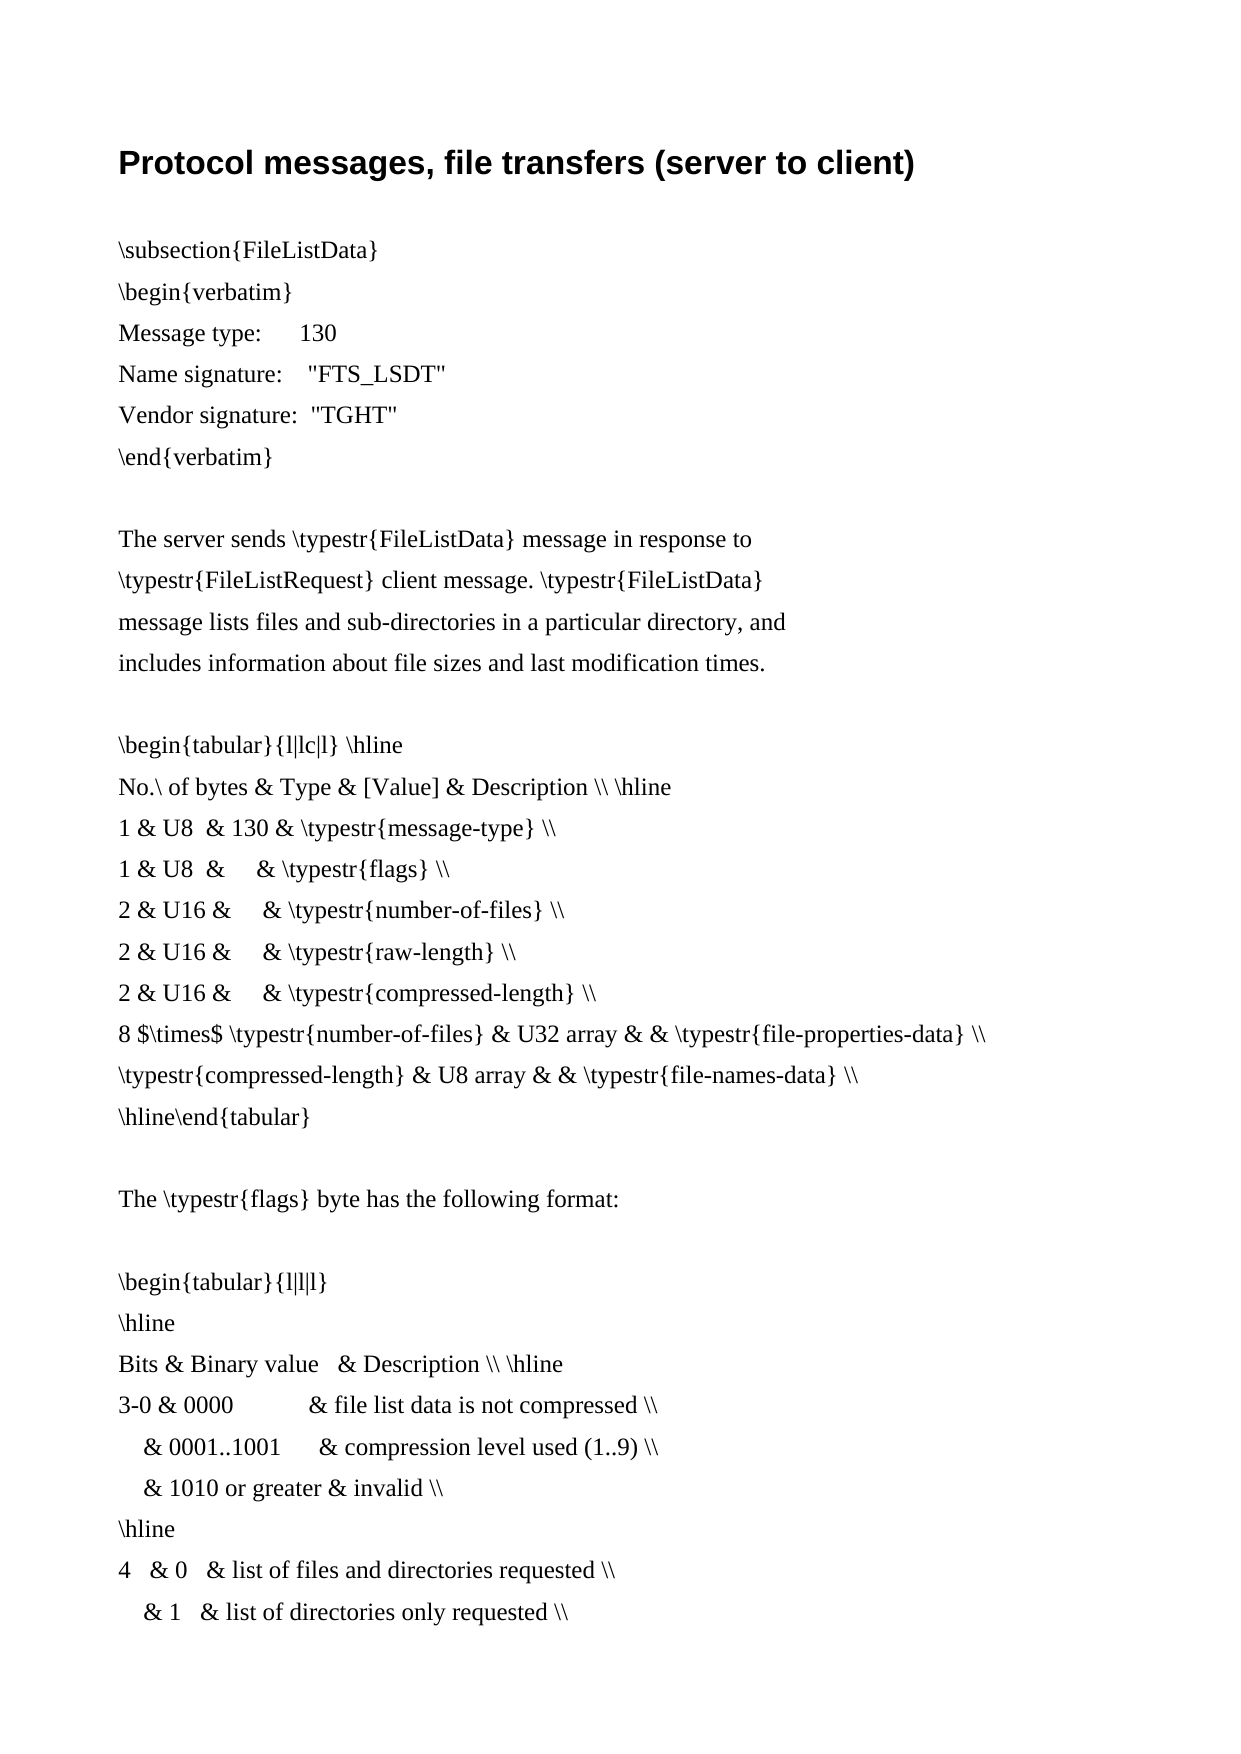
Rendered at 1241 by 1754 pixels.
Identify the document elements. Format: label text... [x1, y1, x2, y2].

text 8 $\times$ \typestr{number-of-files} & U32 array & & \typestr{file-properties-data} \\ [118, 1019, 1122, 1048]
text & 0001..1001 & compression level used (1..9) \\ [118, 1432, 1122, 1461]
text Bits & Binary value & Description \\ \hline [118, 1349, 1122, 1378]
text \typestr{compressed-length} & U8 array & & \typestr{file-names-data} \\ [118, 1061, 1122, 1089]
text & 1010 or greater & invalid \\ [118, 1473, 1122, 1502]
text 2 & U16 & & \typestr{number-of-files} \\ [118, 896, 1122, 924]
text Message type: 130 [118, 318, 1122, 347]
text \begin{tabular}{l|l|l} [118, 1267, 1122, 1296]
text \begin{tabular}{l|lc|l} \hline [118, 731, 1122, 759]
text 3-0 & 0000 & file list data is not compressed \\ [118, 1391, 1122, 1419]
subtitle Protocol messages, file transfers (server to client) [118, 143, 1122, 182]
text \subsection{FileListData} [118, 236, 1122, 264]
text \hline [118, 1514, 1122, 1543]
text The \typestr{flags} byte has the following format: [118, 1184, 1122, 1213]
text \hline\end{tabular} [118, 1102, 1122, 1131]
text Name signature: "FTS_LSDT" [118, 359, 1122, 388]
text Vendor signature: "TGHT" [118, 401, 1122, 429]
text message lists files and sub-directories in a particular directory, and [118, 607, 1122, 636]
text 4 & 0 & list of files and directories requested \\ [118, 1556, 1122, 1584]
text & 1 & list of directories only requested \\ [118, 1597, 1122, 1626]
text 2 & U16 & & \typestr{raw-length} \\ [118, 937, 1122, 966]
text \begin{verbatim} [118, 277, 1122, 306]
text \hline [118, 1308, 1122, 1337]
text 1 & U8 & 130 & \typestr{message-type} \\ [118, 813, 1122, 842]
text No.\ of bytes & Type & [Value] & Description \\ \hline [118, 772, 1122, 801]
text 2 & U16 & & \typestr{compressed-length} \\ [118, 978, 1122, 1007]
text The server sends \typestr{FileListData} message in response to [118, 524, 1122, 553]
text \typestr{FileListRequest} client message. \typestr{FileListData} [118, 566, 1122, 594]
text \end{verbatim} [118, 442, 1122, 471]
text includes information about file sizes and last modification times. [118, 648, 1122, 677]
text 1 & U8 & & \typestr{flags} \\ [118, 854, 1122, 883]
